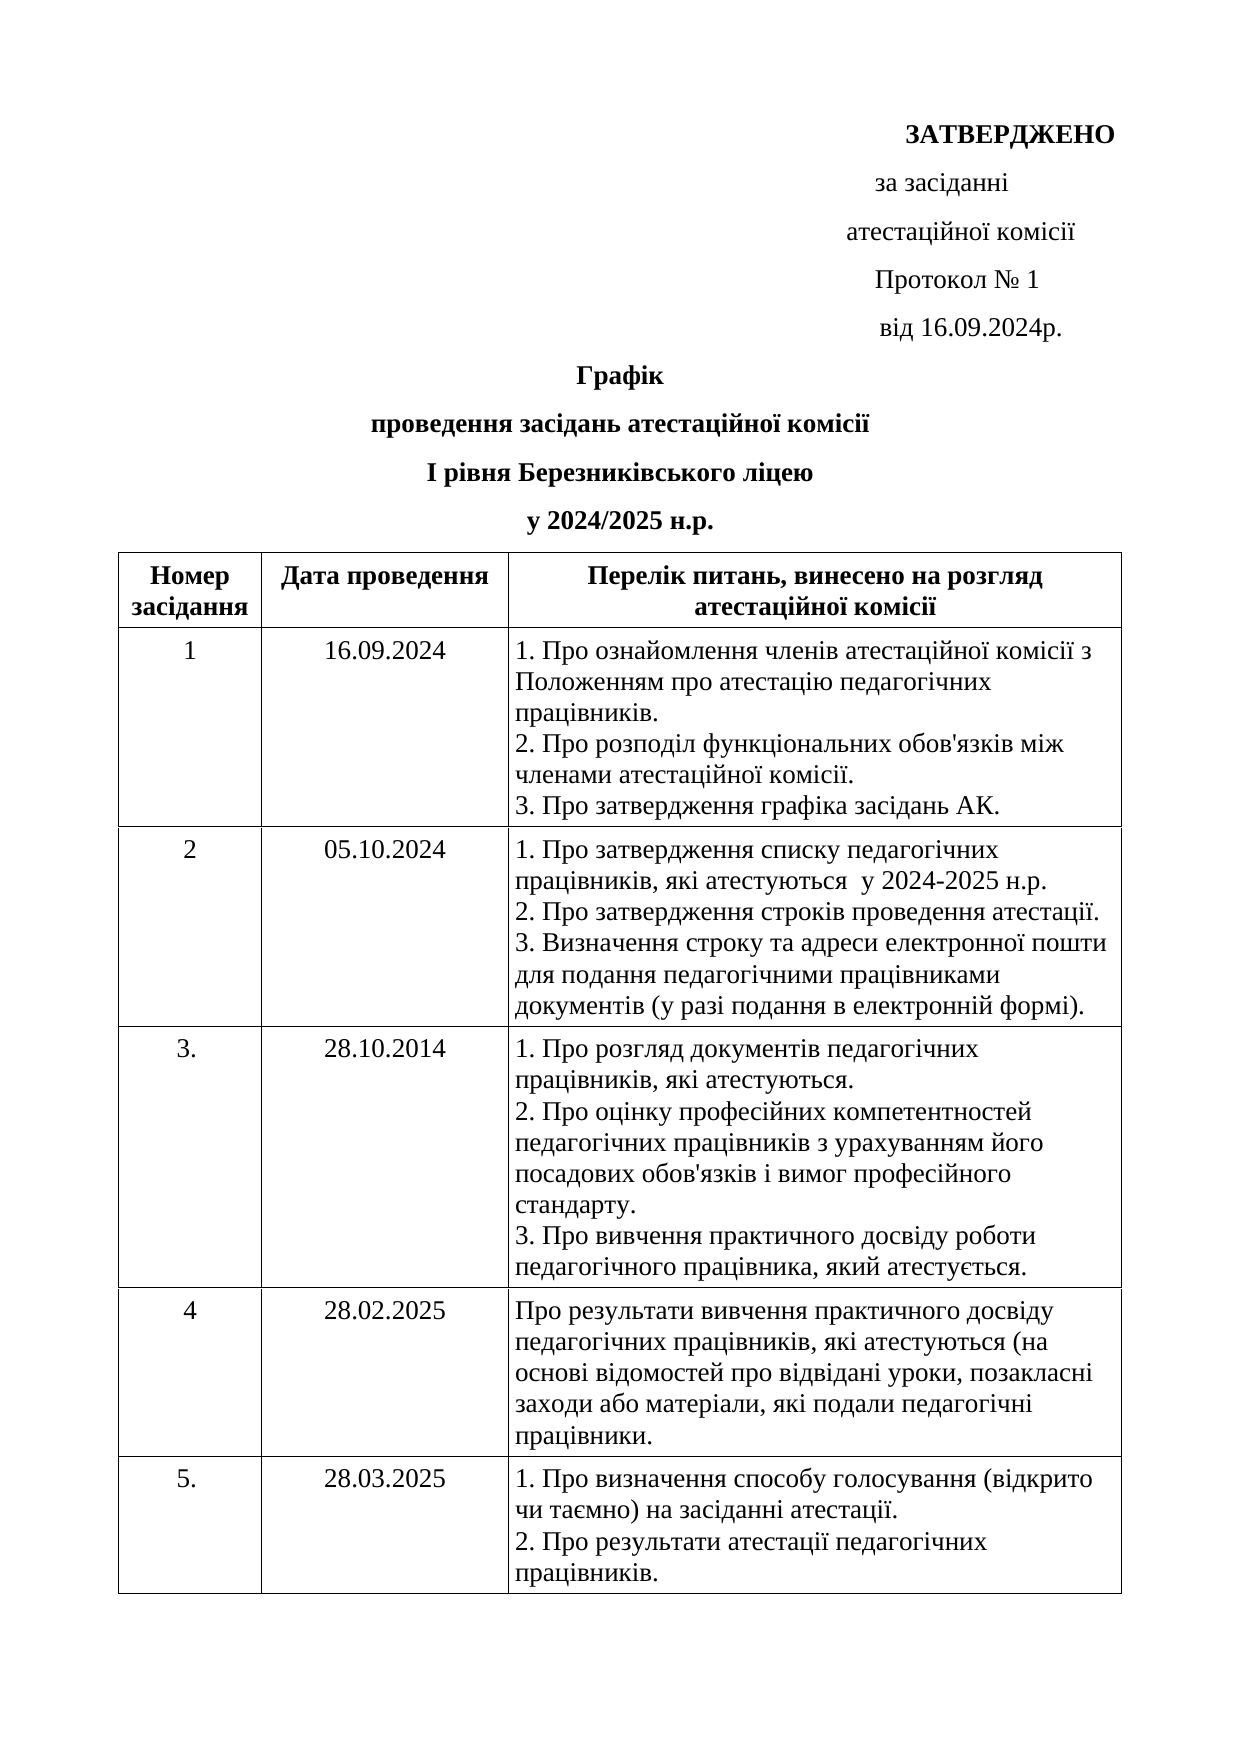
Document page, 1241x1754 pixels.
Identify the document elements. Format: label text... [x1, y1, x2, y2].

table_cell 1 [119, 628, 261, 826]
text від 16.09.2024р. [118, 311, 1122, 342]
table_cell 1. Про розгляд документів педагогічних працівників, які атестуються. 2. Про оцінку професійних компетентностей педагогічних працівників з урахуванням його посадових обов'язків і вимог професійного стандарту. 3. Про вивчення практичного досвіду роботи педагогічного працівника, який атестується. [509, 1027, 1121, 1287]
table_cell 5. [119, 1457, 261, 1593]
text ЗАТВЕРДЖЕНО [118, 118, 1122, 149]
text Протокол № 1 [118, 263, 1122, 294]
table_cell 1. Про затвердження списку педагогічних працівників, які атестуються у 2024-2025 н.р. 2. Про затвердження строків проведення атестації. 3. Визначення строку та адреси електронної пошти для подання педагогічними працівниками документів (у разі подання в електронній формі). [509, 828, 1121, 1026]
table_cell 1. Про ознайомлення членів атестаційної комісії з Положенням про атестацію педагогічних працівників. 2. Про розподіл функціональних обов'язків між членами атестаційної комісії. 3. Про затвердження графіка засідань АК. [509, 628, 1121, 826]
table_cell 1. Про визначення способу голосування (відкрито чи таємно) на засіданні атестації. 2. Про результати атестації педагогічних працівників. [509, 1457, 1121, 1593]
text за засіданні [118, 166, 1122, 197]
table_header Номер засідання [119, 553, 261, 627]
table_cell 28.02.2025 [262, 1289, 508, 1456]
table_cell 3. [119, 1027, 261, 1287]
table_cell 28.10.2014 [262, 1027, 508, 1287]
table_cell 05.10.2024 [262, 828, 508, 1026]
text Графік [118, 359, 1122, 390]
table_header Перелік питань, винесено на розгляд атестаційної комісії [509, 553, 1121, 627]
text проведення засідань атестаційної комісії [118, 407, 1122, 439]
table_cell 2 [119, 828, 261, 1026]
text у 2024/2025 н.р. [118, 504, 1122, 535]
text атестаційної комісії [118, 214, 1122, 246]
table_cell Про результати вивчення практичного досвіду педагогічних працівників, які атестуються (на основі відомостей про відвідані уроки, позакласні заходи або матеріали, які подали педагогічні працівники. [509, 1289, 1121, 1456]
table_cell 4 [119, 1289, 261, 1456]
table_cell 16.09.2024 [262, 628, 508, 826]
text І рівня Березниківського ліцею [118, 456, 1122, 487]
table_header Дата проведення [262, 553, 508, 627]
table_cell 28.03.2025 [262, 1457, 508, 1593]
